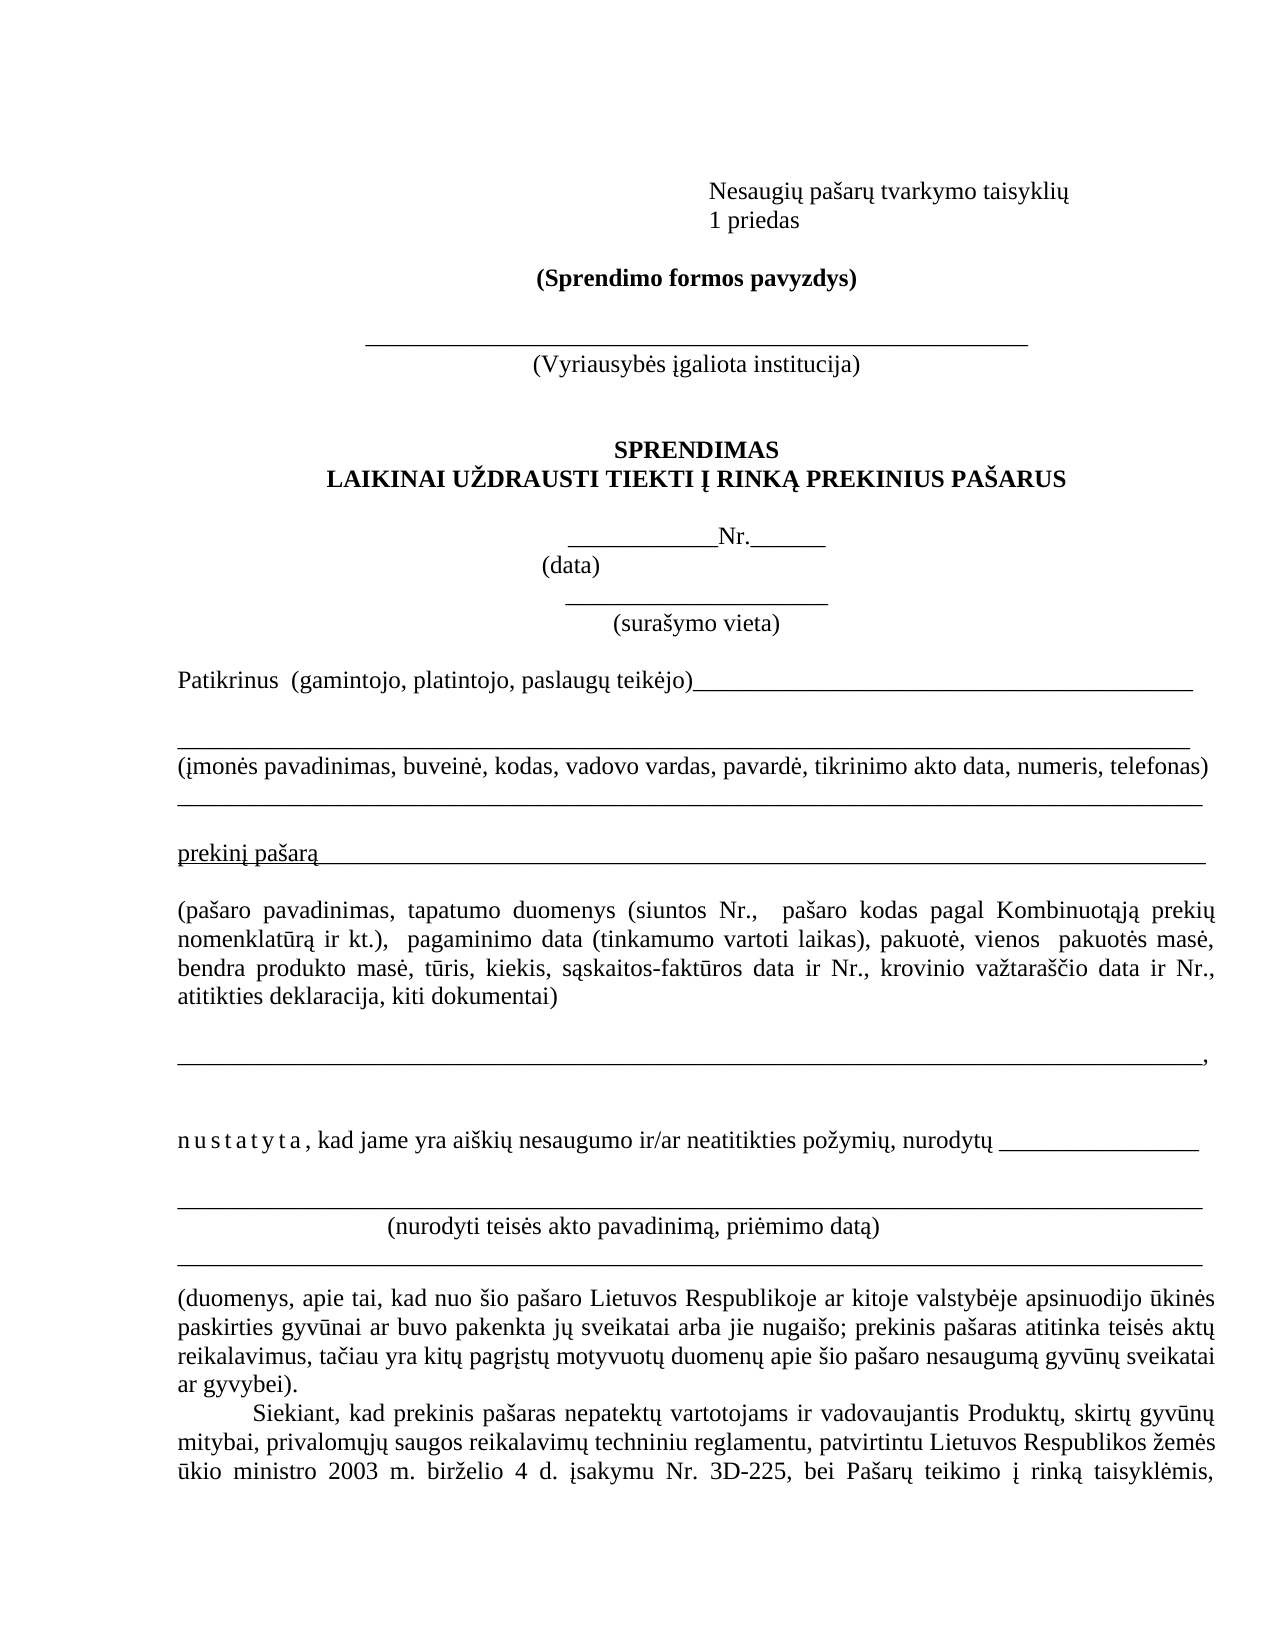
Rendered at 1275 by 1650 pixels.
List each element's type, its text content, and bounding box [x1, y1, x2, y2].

text (surašymo vieta) [177, 608, 1216, 636]
text __________________________________________________________________________________ [177, 780, 1216, 809]
text 1 priedas [177, 205, 1216, 234]
text (nurodyti teisės akto pavadinimą, priėmimo datą) [177, 1211, 1216, 1240]
text (data) [177, 550, 1216, 579]
text (įmonės pavadinimas, buveinė, kodas, vadovo vardas, pavardė, tikrinimo akto data, numeris, telefonas) [177, 751, 1216, 780]
text __________________________________________________________________________________ [177, 1183, 1216, 1211]
text nustatyta, kad jame yra aiškių nesaugumo ir/ar neatitikties požymių, nurodytų ________________ [177, 1125, 1216, 1154]
text (pašaro pavadinimas, tapatumo duomenys (siuntos Nr., pašaro kodas pagal Kombinuotąją prekių nomenklatūrą ir kt.), pagaminimo data (tinkamumo vartoti laikas), pakuotė, vienos pakuotės masė, bendra produkto masė, tūris, kiekis, sąskaitos-faktūros data ir Nr., krovinio važtaraščio data ir Nr., atitikties deklaracija, kiti dokumentai) [177, 895, 1216, 1010]
text Nesaugių pašarų tvarkymo taisyklių [177, 176, 1216, 205]
text Siekiant, kad prekinis pašaras nepatektų vartotojams ir vadovaujantis Produktų, skirtų gyvūnų mitybai, privalomųjų saugos reikalavimų techniniu reglamentu, patvirtintu Lietuvos Respublikos žemės ūkio ministro 2003 m. birželio 4 d. įsakymu Nr. 3D-225, bei Pašarų teikimo į rinką taisyklėmis, [177, 1398, 1216, 1484]
text __________________________________________________________________________________, [177, 1039, 1216, 1068]
text __________________________________________________________________________________ [177, 1240, 1216, 1269]
text (duomenys, apie tai, kad nuo šio pašaro Lietuvos Respublikoje ar kitoje valstybėje apsinuodijo ūkinės paskirties gyvūnai ar buvo pakenkta jų sveikatai arba jie nugaišo; prekinis pašaras atitinka teisės aktų reikalavimus, tačiau yra kitų pagrįstų motyvuotų duomenų apie šio pašaro nesaugumą gyvūnų sveikatai ar gyvybei). [177, 1283, 1216, 1398]
text LAIKINAI UŽDRAUSTI TIEKTI Į RINKĄ PREKINIUS PAŠARUS [177, 464, 1216, 493]
text ____________Nr.______ [177, 521, 1216, 550]
text prekinį pašarą_______________________________________________________________________ [177, 838, 1216, 866]
text (Sprendimo formos pavyzdys) [177, 263, 1216, 291]
text _____________________________________________________ [177, 320, 1216, 349]
text _____________________ [177, 579, 1216, 608]
text SPRENDIMAS [177, 435, 1216, 464]
text Patikrinus (gamintojo, platintojo, paslaugų teikėjo)________________________________________ [177, 665, 1216, 694]
text _________________________________________________________________________________ [177, 723, 1216, 751]
text (Vyriausybės įgaliota institucija) [177, 349, 1216, 378]
